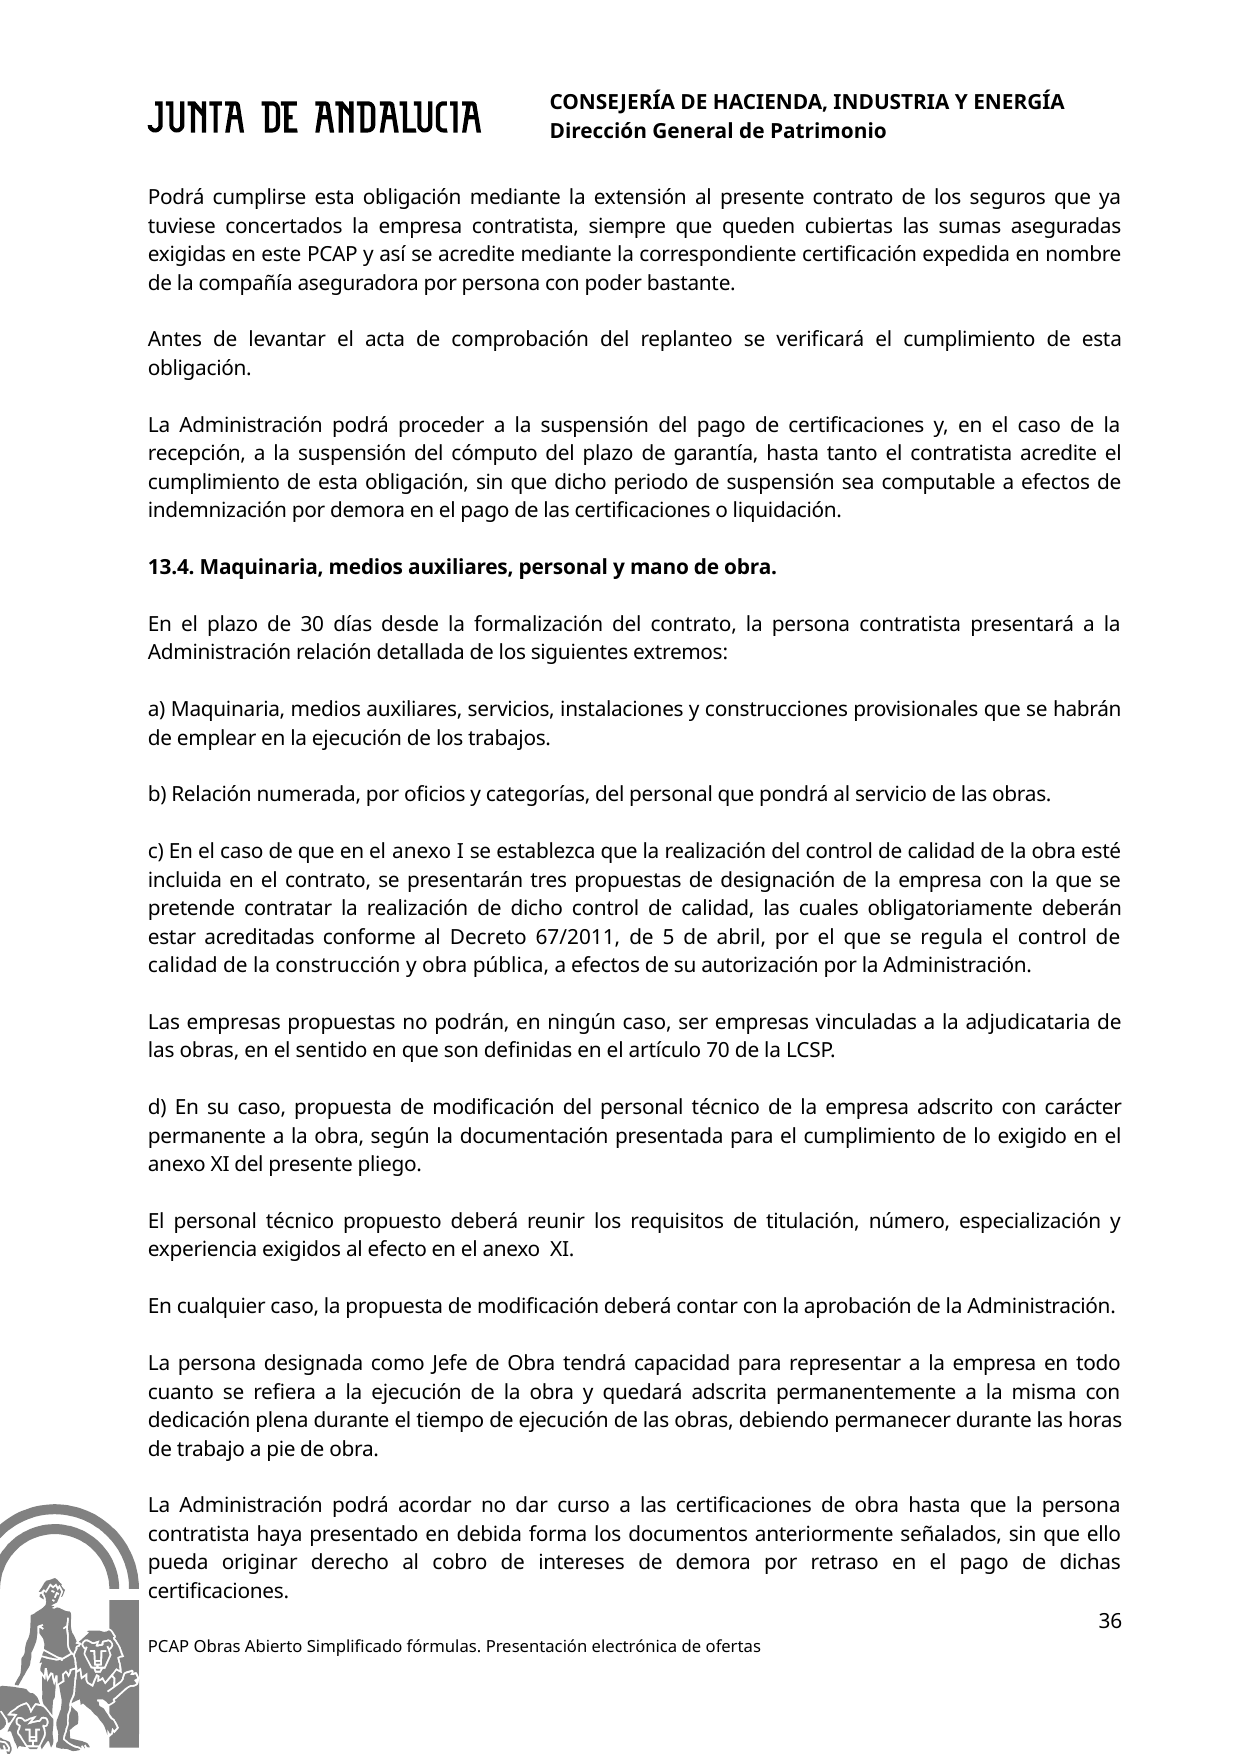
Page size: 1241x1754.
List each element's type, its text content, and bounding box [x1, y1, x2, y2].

text La Administración podrá acordar no dar curso a las certificaciones de obra hasta que la persona contratista haya presentado en debida forma los documentos anteriormente señalados, sin que ello pueda originar derecho al cobro de intereses de demora por retraso en el pago de dichas certificaciones. [148, 1491, 1122, 1604]
text d) En su caso, propuesta de modificación del personal técnico de la empresa adscrito con carácter permanente a la obra, según la documentación presentada para el cumplimiento de lo exigido en el anexo XI del presente pliego. [148, 1092, 1122, 1178]
text Antes de levantar el acta de comprobación del replanteo se verificará el cumplimiento de esta obligación. [148, 324, 1122, 381]
text La Administración podrá proceder a la suspensión del pago de certificaciones y, en el caso de la recepción, a la suspensión del cómputo del plazo de garantía, hasta tanto el contratista acredite el cumplimiento de esta obligación, sin que dicho periodo de suspensión sea computable a efectos de indemnización por demora en el pago de las certificaciones o liquidación. [148, 410, 1122, 524]
text En cualquier caso, la propuesta de modificación deberá contar con la aprobación de la Administración. [148, 1291, 1122, 1320]
text c) En el caso de que en el anexo I se establezca que la realización del control de calidad de la obra esté incluida en el contrato, se presentarán tres propuestas de designación de la empresa con la que se pretende contratar la realización de dicho control de calidad, las cuales obligatoriamente deberán estar acreditadas conforme al Decreto 67/2011, de 5 de abril, por el que se regula el control de calidad de la construcción y obra pública, a efectos de su autorización por la Administración. [148, 836, 1122, 979]
text 13.4. Maquinaria, medios auxiliares, personal y mano de obra. [148, 552, 1122, 581]
text b) Relación numerada, por oficios y categorías, del personal que pondrá al servicio de las obras. [148, 779, 1122, 808]
text La persona designada como Jefe de Obra tendrá capacidad para representar a la empresa en todo cuanto se refiera a la ejecución de la obra y quedará adscrita permanentemente a la misma con dedicación plena durante el tiempo de ejecución de las obras, debiendo permanecer durante las horas de trabajo a pie de obra. [148, 1348, 1122, 1462]
text Las empresas propuestas no podrán, en ningún caso, ser empresas vinculadas a la adjudicataria de las obras, en el sentido en que son definidas en el artículo 70 de la LCSP. [148, 1007, 1122, 1064]
text El personal técnico propuesto deberá reunir los requisitos de titulación, número, especialización y experiencia exigidos al efecto en el anexo XI. [148, 1206, 1122, 1263]
text Podrá cumplirse esta obligación mediante la extensión al presente contrato de los seguros que ya tuviese concertados la empresa contratista, siempre que queden cubiertas las sumas aseguradas exigidas en este PCAP y así se acredite mediante la correspondiente certificación expedida en nombre de la compañía aseguradora por persona con poder bastante. [148, 182, 1122, 296]
text En el plazo de 30 días desde la formalización del contrato, la persona contratista presentará a la Administración relación detallada de los siguientes extremos: [148, 609, 1122, 666]
text a) Maquinaria, medios auxiliares, servicios, instalaciones y construcciones provisionales que se habrán de emplear en la ejecución de los trabajos. [148, 694, 1122, 751]
